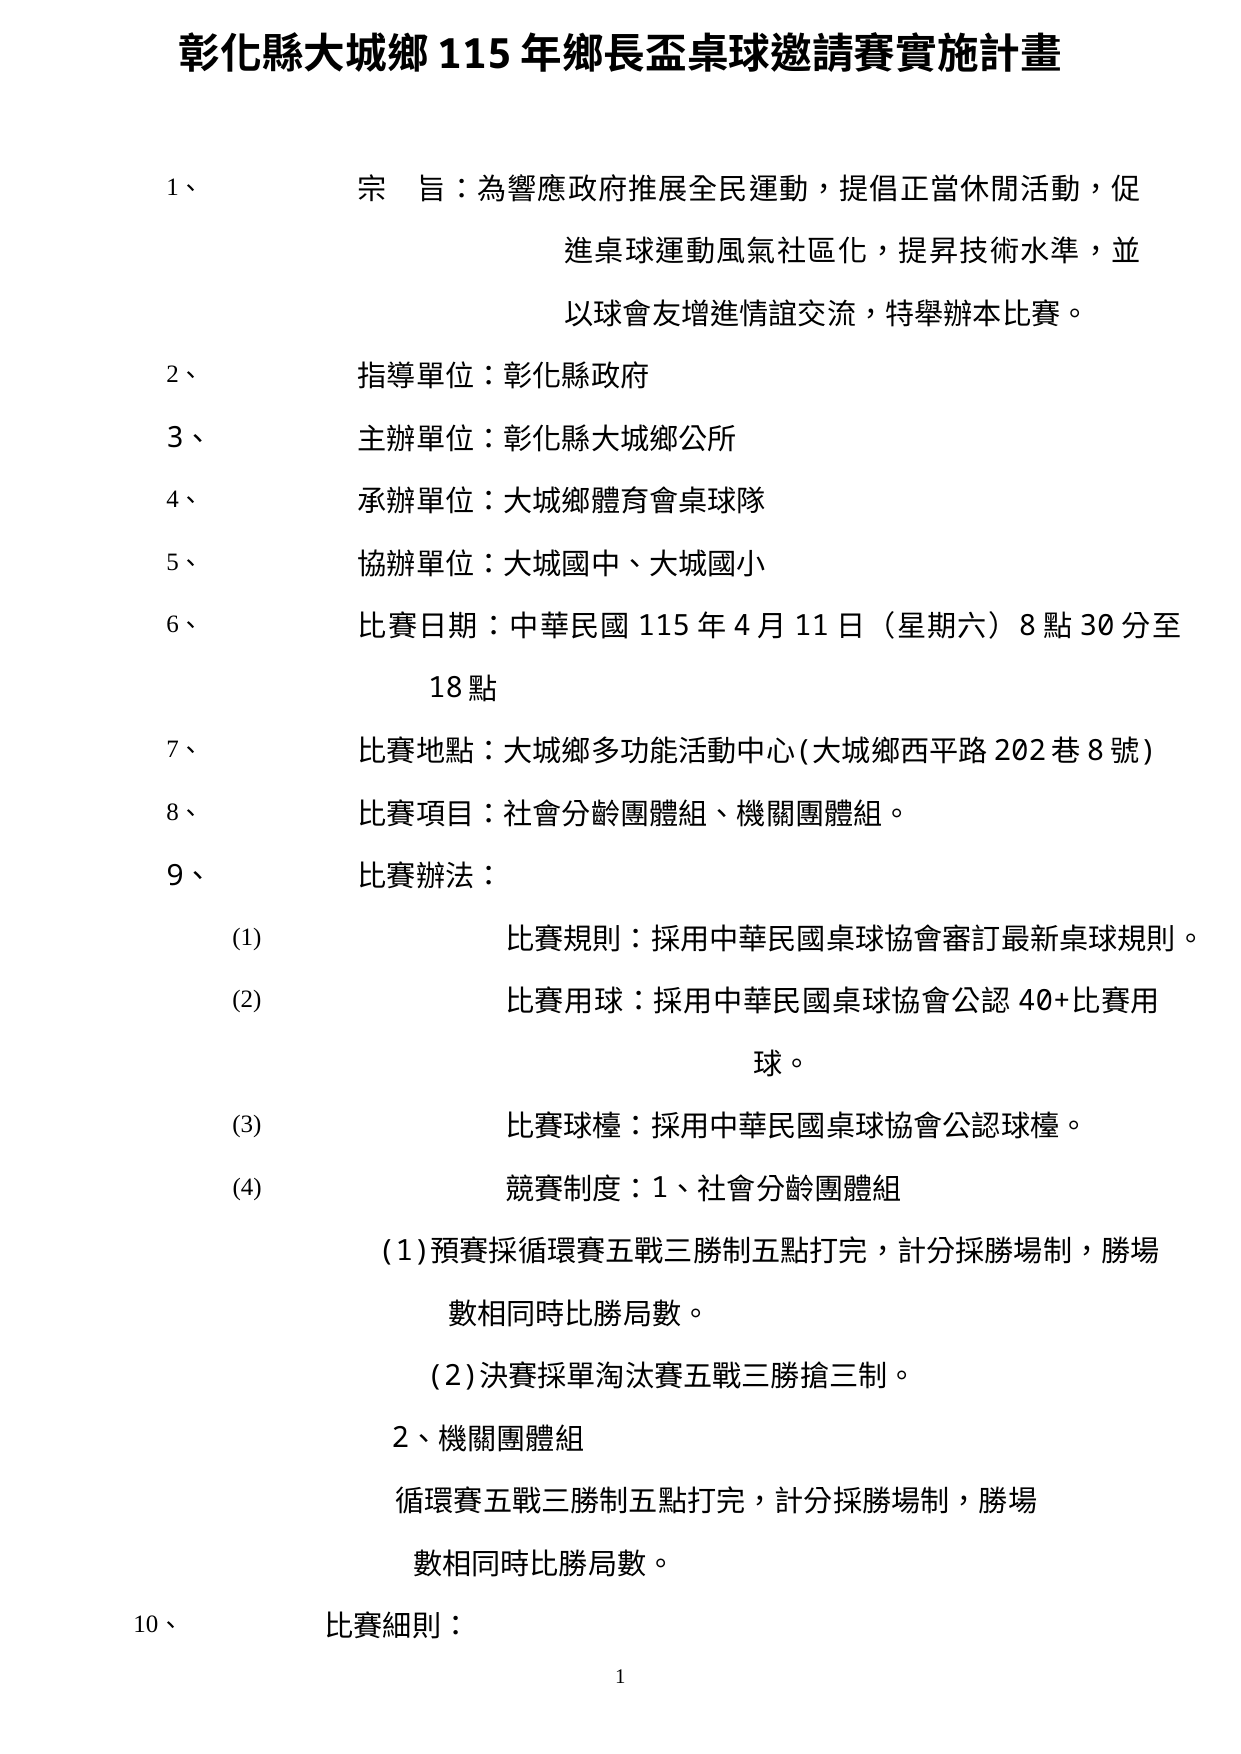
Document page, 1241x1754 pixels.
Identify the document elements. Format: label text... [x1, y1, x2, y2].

list 承辦單位：大城鄉體育會桌球隊 [166, 457, 1141, 520]
list 指導單位：彰化縣政府 [166, 332, 1141, 395]
text (2)決賽採單淘汰賽五戰三勝搶三制。 [129, 1332, 1160, 1395]
list 主辦單位：彰化縣大城鄉公所 [166, 395, 1141, 457]
text 數相同時比勝局數。 [378, 1270, 1160, 1332]
list 比賽細則： [133, 1582, 1160, 1645]
text 循環賽五戰三勝制五點打完，計分採勝場制，勝場 [378, 1457, 1160, 1520]
list 比賽地點：大城鄉多功能活動中心(大城鄉西平路202巷8號) [166, 707, 1181, 770]
list 競賽制度：1、社會分齡團體組 [232, 1145, 1160, 1207]
text 彰化縣大城鄉115年鄉長盃桌球邀請賽實施計畫 [59, 20, 1181, 80]
list 比賽辦法： [166, 832, 1181, 895]
list 比賽項目：社會分齡團體組、機關團體組。 [166, 770, 1181, 832]
list 比賽規則：採用中華民國桌球協會審訂最新桌球規則。 [232, 895, 1181, 957]
text 數相同時比勝局數。 [378, 1520, 1160, 1582]
list 比賽日期：中華民國115年4月11日（星期六）8點30分至18點 [166, 582, 1181, 707]
list 協辦單位：大城國中、大城國小 [166, 520, 1141, 582]
list 比賽用球：採用中華民國桌球協會公認40+比賽用球。 [232, 957, 1160, 1082]
list 宗旨：為響應政府推展全民運動，提倡正當休閒活動，促進桌球運動風氣社區化，提昇技術水準，並以球會友增進情誼交流，特舉辦本比賽。 [166, 145, 1141, 332]
list 比賽球檯：採用中華民國桌球協會公認球檯。 [232, 1082, 1181, 1145]
text 2、機關團體組 [129, 1395, 1160, 1457]
text (1)預賽採循環賽五戰三勝制五點打完，計分採勝場制，勝場 [378, 1207, 1160, 1270]
